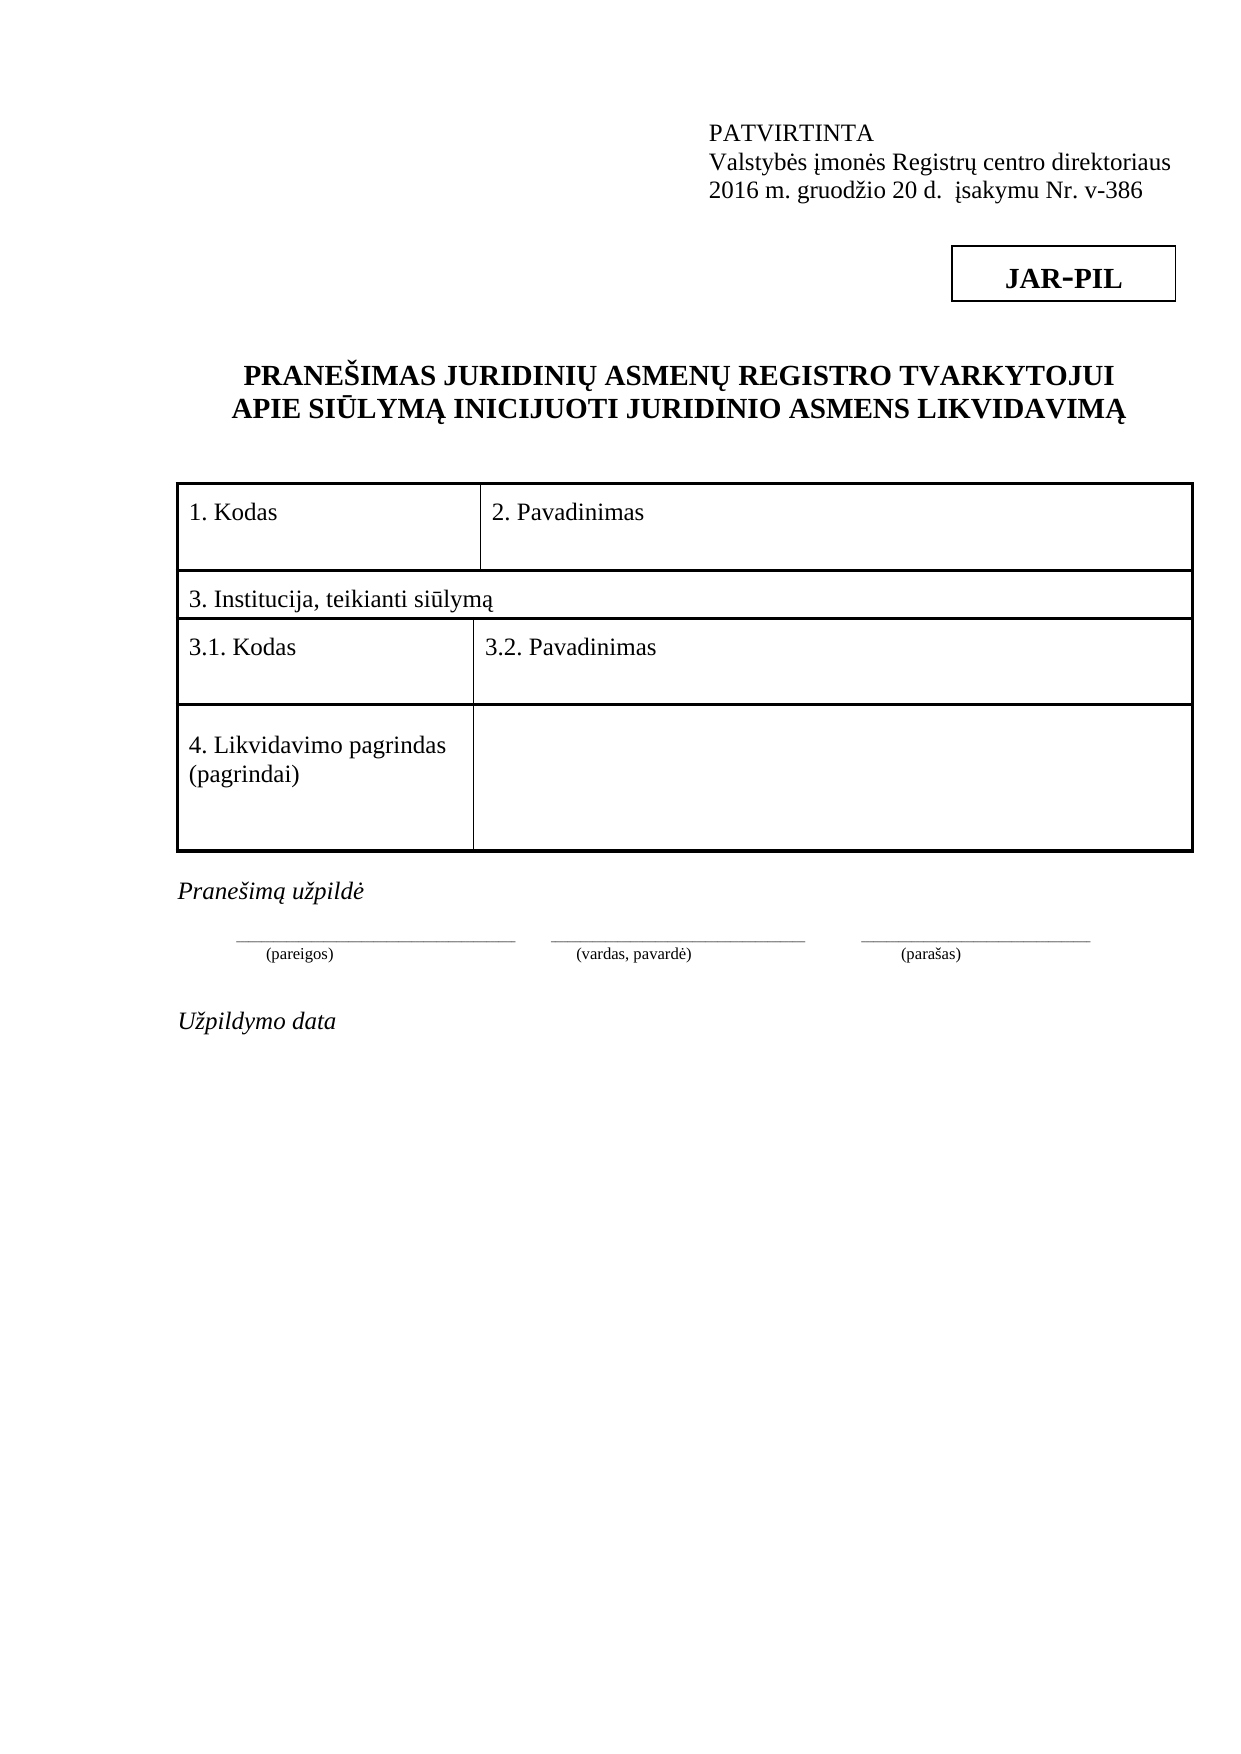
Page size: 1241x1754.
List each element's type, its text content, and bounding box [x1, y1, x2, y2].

table_header 1. Kodas [179, 485, 480, 569]
table_header 2. Pavadinimas [481, 485, 1191, 569]
table_cell 3.2. Pavadinimas [474, 620, 1191, 703]
text ___________________________________________________________________ _____________________________________________________________ _______________________________________________________ [177, 934, 1181, 943]
text PRANEŠIMAS JURIDINIŲ ASMENŲ REGISTRO TVARKYTOJUI [177, 358, 1181, 391]
table_cell 3. Institucija, teikianti siūlymą [179, 572, 1191, 617]
table_cell [474, 706, 1191, 849]
table_cell 3.1. Kodas [179, 620, 473, 703]
text APIE SIŪLYMĄ INICIJUOTI JURIDINIO ASMENS LIKVIDAVIMĄ [177, 391, 1181, 425]
table_cell 4. Likvidavimo pagrindas (pagrindai) [179, 706, 473, 849]
text (pareigos) (vardas, pavardė) (parašas) [177, 943, 1181, 963]
text JAR-PIL [968, 254, 1159, 292]
text Pranešimą užpildė [177, 876, 1181, 905]
text PATVIRTINTA Valstybės įmonės Registrų centro direktoriaus 2016 m. gruodžio 20 d. įsakymu Nr. v-386 [709, 118, 1187, 204]
text Užpildymo data [177, 1006, 1181, 1035]
